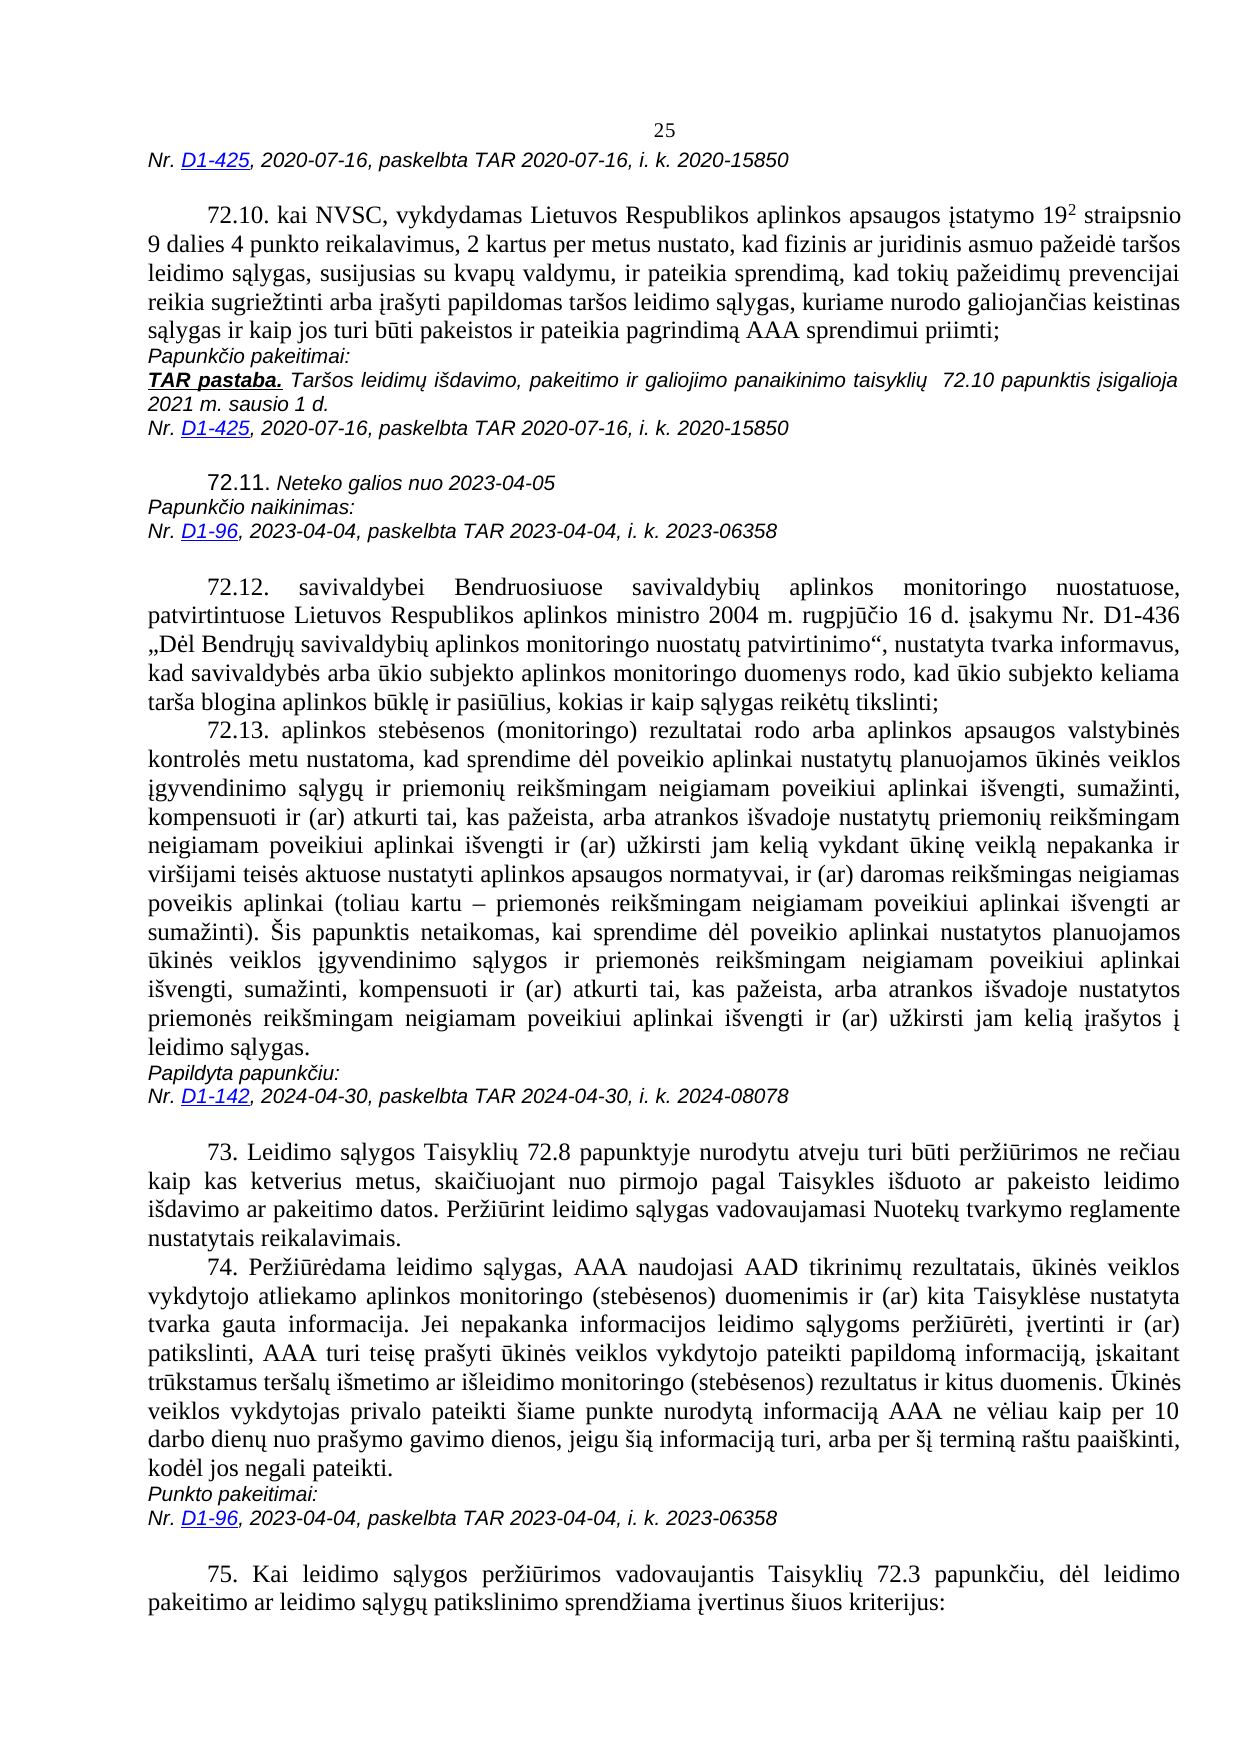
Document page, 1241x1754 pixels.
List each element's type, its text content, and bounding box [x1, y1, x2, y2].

text Nr. D1-425, 2020-07-16, paskelbta TAR 2020-07-16, i. k. 2020-15850 [148, 148, 1181, 172]
text Nr. D1-142, 2024-04-30, paskelbta TAR 2024-04-30, i. k. 2024-08078 [148, 1084, 1181, 1108]
text TAR pastaba. Taršos leidimų išdavimo, pakeitimo ir galiojimo panaikinimo taisyklių 72.10 papunktis įsigalioja 2021 m. sausio 1 d. [148, 368, 1181, 416]
text 72.11. Neteko galios nuo 2023-04-05 [148, 469, 1181, 495]
text Papunkčio naikinimas: [148, 495, 1181, 519]
text 72.12. savivaldybei Bendruosiuose savivaldybių aplinkos monitoringo nuostatuose, patvirtintuose Lietuvos Respublikos aplinkos ministro 2004 m. rugpjūčio 16 d. įsakymu Nr. D1-436 „Dėl Bendrųjų savivaldybių aplinkos monitoringo nuostatų patvirtinimo“, nustatyta tvarka informavus, kad savivaldybės arba ūkio subjekto aplinkos monitoringo duomenys rodo, kad ūkio subjekto keliama tarša blogina aplinkos būklę ir pasiūlius, kokias ir kaip sąlygas reikėtų tikslinti; [148, 572, 1181, 715]
text Nr. D1-96, 2023-04-04, paskelbta TAR 2023-04-04, i. k. 2023-06358 [148, 1506, 1181, 1530]
text Nr. D1-96, 2023-04-04, paskelbta TAR 2023-04-04, i. k. 2023-06358 [148, 519, 1181, 543]
text 73. Leidimo sąlygos Taisyklių 72.8 papunktyje nurodytu atveju turi būti peržiūrimos ne rečiau kaip kas ketverius metus, skaičiuojant nuo pirmojo pagal Taisykles išduoto ar pakeisto leidimo išdavimo ar pakeitimo datos. Peržiūrint leidimo sąlygas vadovaujamasi Nuotekų tvarkymo reglamente nustatytais reikalavimais. [148, 1137, 1181, 1252]
text 72.10. kai NVSC, vykdydamas Lietuvos Respublikos aplinkos apsaugos įstatymo 192 straipsnio 9 dalies 4 punkto reikalavimus, 2 kartus per metus nustato, kad fizinis ar juridinis asmuo pažeidė taršos leidimo sąlygas, susijusias su kvapų valdymu, ir pateikia sprendimą, kad tokių pažeidimų prevencijai reikia sugriežtinti arba įrašyti papildomas taršos leidimo sąlygas, kuriame nurodo galiojančias keistinas sąlygas ir kaip jos turi būti pakeistos ir pateikia pagrindimą AAA sprendimui priimti; [148, 200, 1181, 344]
text Punkto pakeitimai: [148, 1482, 1181, 1506]
text Nr. D1-425, 2020-07-16, paskelbta TAR 2020-07-16, i. k. 2020-15850 [148, 416, 1181, 440]
text 74. Peržiūrėdama leidimo sąlygas, AAA naudojasi AAD tikrinimų rezultatais, ūkinės veiklos vykdytojo atliekamo aplinkos monitoringo (stebėsenos) duomenimis ir (ar) kita Taisyklėse nustatyta tvarka gauta informacija. Jei nepakanka informacijos leidimo sąlygoms peržiūrėti, įvertinti ir (ar) patikslinti, AAA turi teisę prašyti ūkinės veiklos vykdytojo pateikti papildomą informaciją, įskaitant trūkstamus teršalų išmetimo ar išleidimo monitoringo (stebėsenos) rezultatus ir kitus duomenis. Ūkinės veiklos vykdytojas privalo pateikti šiame punkte nurodytą informaciją AAA ne vėliau kaip per 10 darbo dienų nuo prašymo gavimo dienos, jeigu šią informaciją turi, arba per šį terminą raštu paaiškinti, kodėl jos negali pateikti. [148, 1252, 1181, 1482]
text 75. Kai leidimo sąlygos peržiūrimos vadovaujantis Taisyklių 72.3 papunkčiu, dėl leidimo pakeitimo ar leidimo sąlygų patikslinimo sprendžiama įvertinus šiuos kriterijus: [148, 1559, 1181, 1616]
text Papunkčio pakeitimai: [148, 344, 1181, 368]
text 72.13. aplinkos stebėsenos (monitoringo) rezultatai rodo arba aplinkos apsaugos valstybinės kontrolės metu nustatoma, kad sprendime dėl poveikio aplinkai nustatytų planuojamos ūkinės veiklos įgyvendinimo sąlygų ir priemonių reikšmingam neigiamam poveikiui aplinkai išvengti, sumažinti, kompensuoti ir (ar) atkurti tai, kas pažeista, arba atrankos išvadoje nustatytų priemonių reikšmingam neigiamam poveikiui aplinkai išvengti ir (ar) užkirsti jam kelią vykdant ūkinę veiklą nepakanka ir viršijami teisės aktuose nustatyti aplinkos apsaugos normatyvai, ir (ar) daromas reikšmingas neigiamas poveikis aplinkai (toliau kartu – priemonės reikšmingam neigiamam poveikiui aplinkai išvengti ar sumažinti). Šis papunktis netaikomas, kai sprendime dėl poveikio aplinkai nustatytos planuojamos ūkinės veiklos įgyvendinimo sąlygos ir priemonės reikšmingam neigiamam poveikiui aplinkai išvengti, sumažinti, kompensuoti ir (ar) atkurti tai, kas pažeista, arba atrankos išvadoje nustatytos priemonės reikšmingam neigiamam poveikiui aplinkai išvengti ir (ar) užkirsti jam kelią įrašytos į leidimo sąlygas. [148, 715, 1181, 1060]
text Papildyta papunkčiu: [148, 1060, 1181, 1084]
